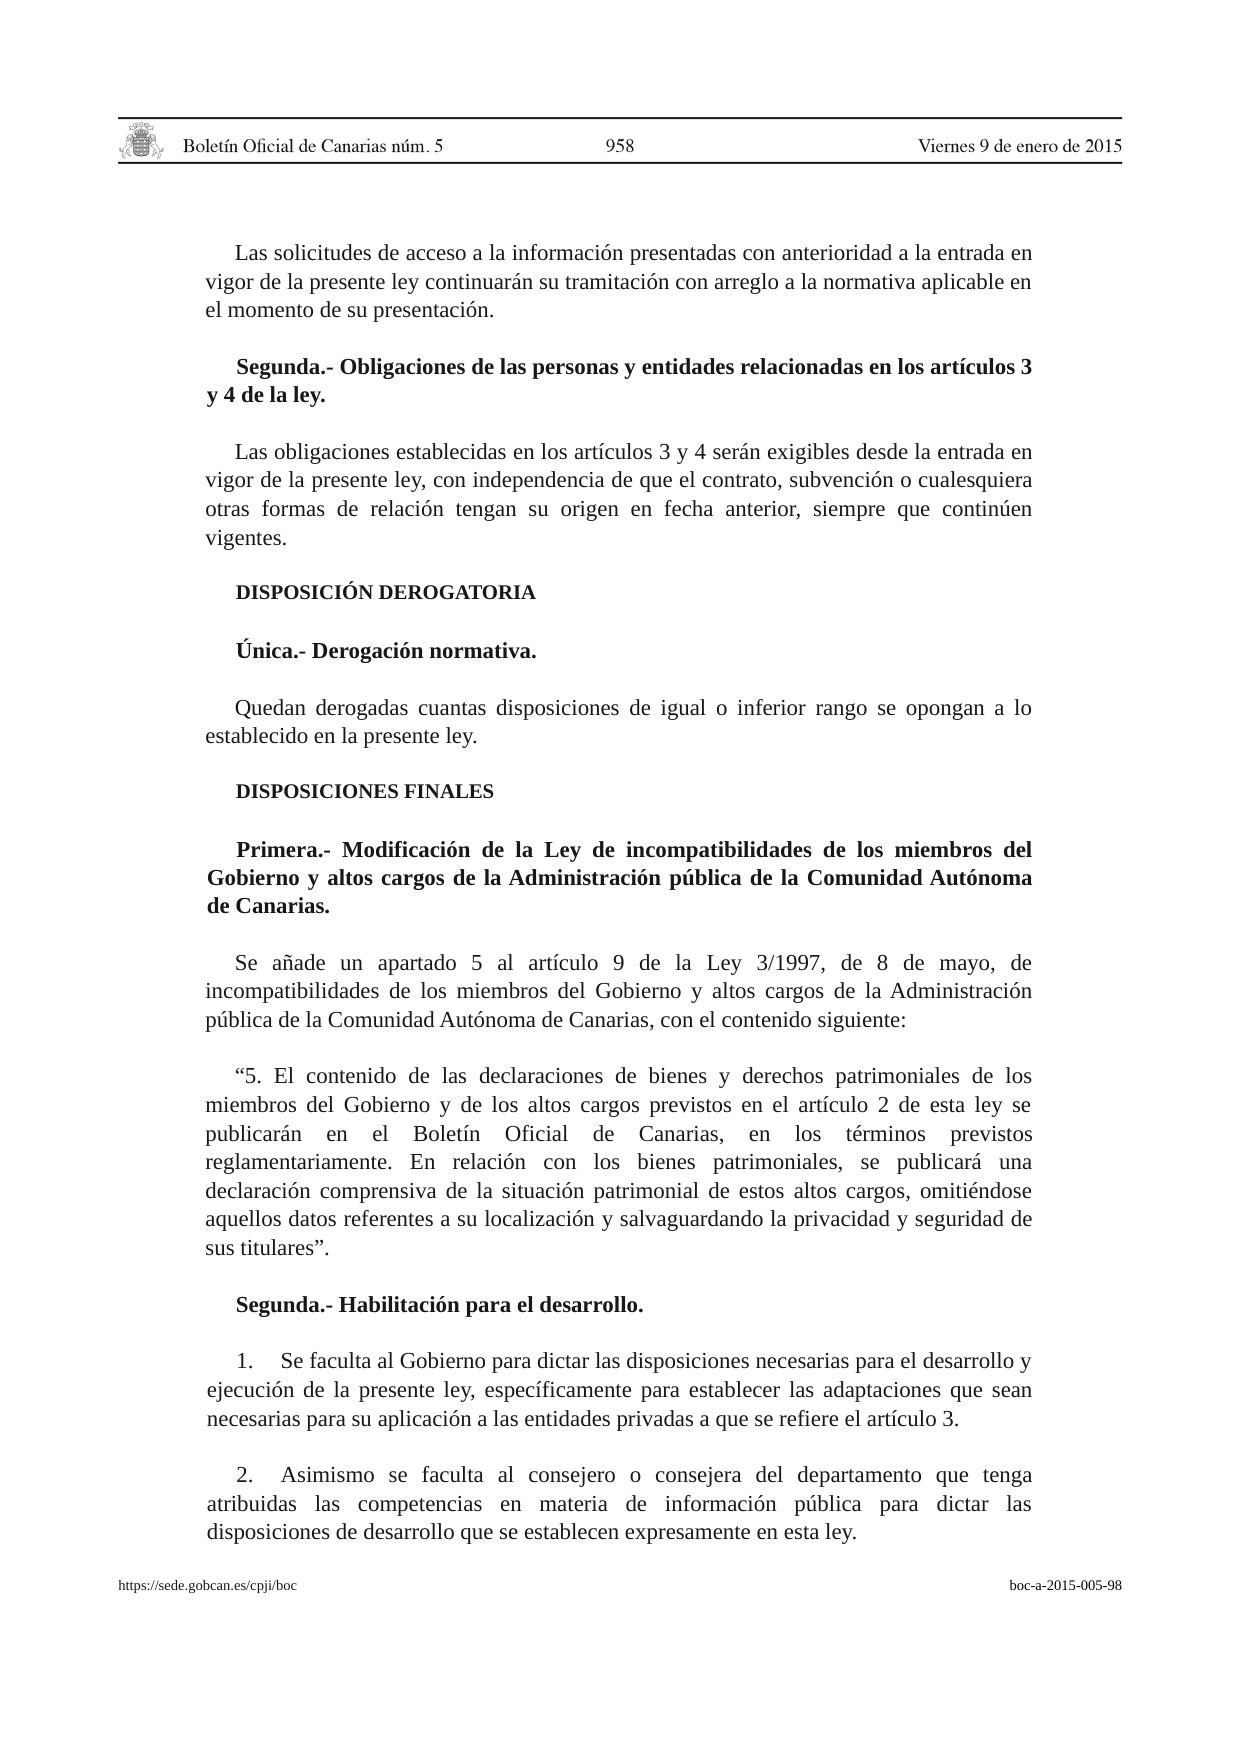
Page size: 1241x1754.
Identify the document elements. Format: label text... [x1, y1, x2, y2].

list Asimismo se faculta al consejero o consejera del departamento que tenga atribuidas las competencias en materia de información pública para dictar las disposiciones de desarrollo que se establecen expresamente en esta ley. [207, 1461, 1034, 1545]
text Segunda.- Habilitación para el desarrollo. [236, 1291, 1034, 1317]
text DISPOSICIONES FINALES [236, 779, 1034, 803]
text Segunda.- Obligaciones de las personas y entidades relacionadas en los artículos 3 y 4 de la ley. [207, 353, 1034, 407]
text Primera.- Modificación de la Ley de incompatibilidades de los miembros del Gobierno y altos cargos de la Administración pública de la Comunidad Autónoma de Canarias. [207, 836, 1034, 918]
text “5. El contenido de las declaraciones de bienes y derechos patrimoniales de los miembros del Gobierno y de los altos cargos previstos en el artículo 2 de esta ley se publicarán en el Boletín Oficial de Canarias, en los términos previstos reglamentariamente. En relación con los bienes patrimoniales, se publicará una declaración comprensiva de la situación patrimonial de estos altos cargos, omitiéndose aquellos datos referentes a su localización y salvaguardando la privacidad y seguridad de sus titulares”. [205, 1062, 1034, 1261]
text Las solicitudes de acceso a la información presentadas con anterioridad a la entrada en vigor de la presente ley continuarán su tramitación con arreglo a la normativa aplicable en el momento de su presentación. [205, 239, 1034, 323]
text DISPOSICIÓN DEROGATORIA [236, 580, 1034, 604]
text Las obligaciones establecidas en los artículos 3 y 4 serán exigibles desde la entrada en vigor de la presente ley, con independencia de que el contrato, subvención o cualesquiera otras formas de relación tengan su origen en fecha anterior, siempre que continúen vigentes. [205, 438, 1034, 550]
text Única.- Derogación normativa. [236, 637, 1034, 663]
text Quedan derogadas cuantas disposiciones de igual o inferior rango se opongan a lo establecido en la presente ley. [205, 694, 1034, 749]
text Se añade un apartado 5 al artículo 9 de la Ley 3/1997, de 8 de mayo, de incompatibilidades de los miembros del Gobierno y altos cargos de la Administración pública de la Comunidad Autónoma de Canarias, con el contenido siguiente: [205, 948, 1034, 1032]
list Se faculta al Gobierno para dictar las disposiciones necesarias para el desarrollo y ejecución de la presente ley, específicamente para establecer las adaptaciones que sean necesarias para su aplicación a las entidades privadas a que se refiere el artículo 3. [207, 1347, 1034, 1431]
